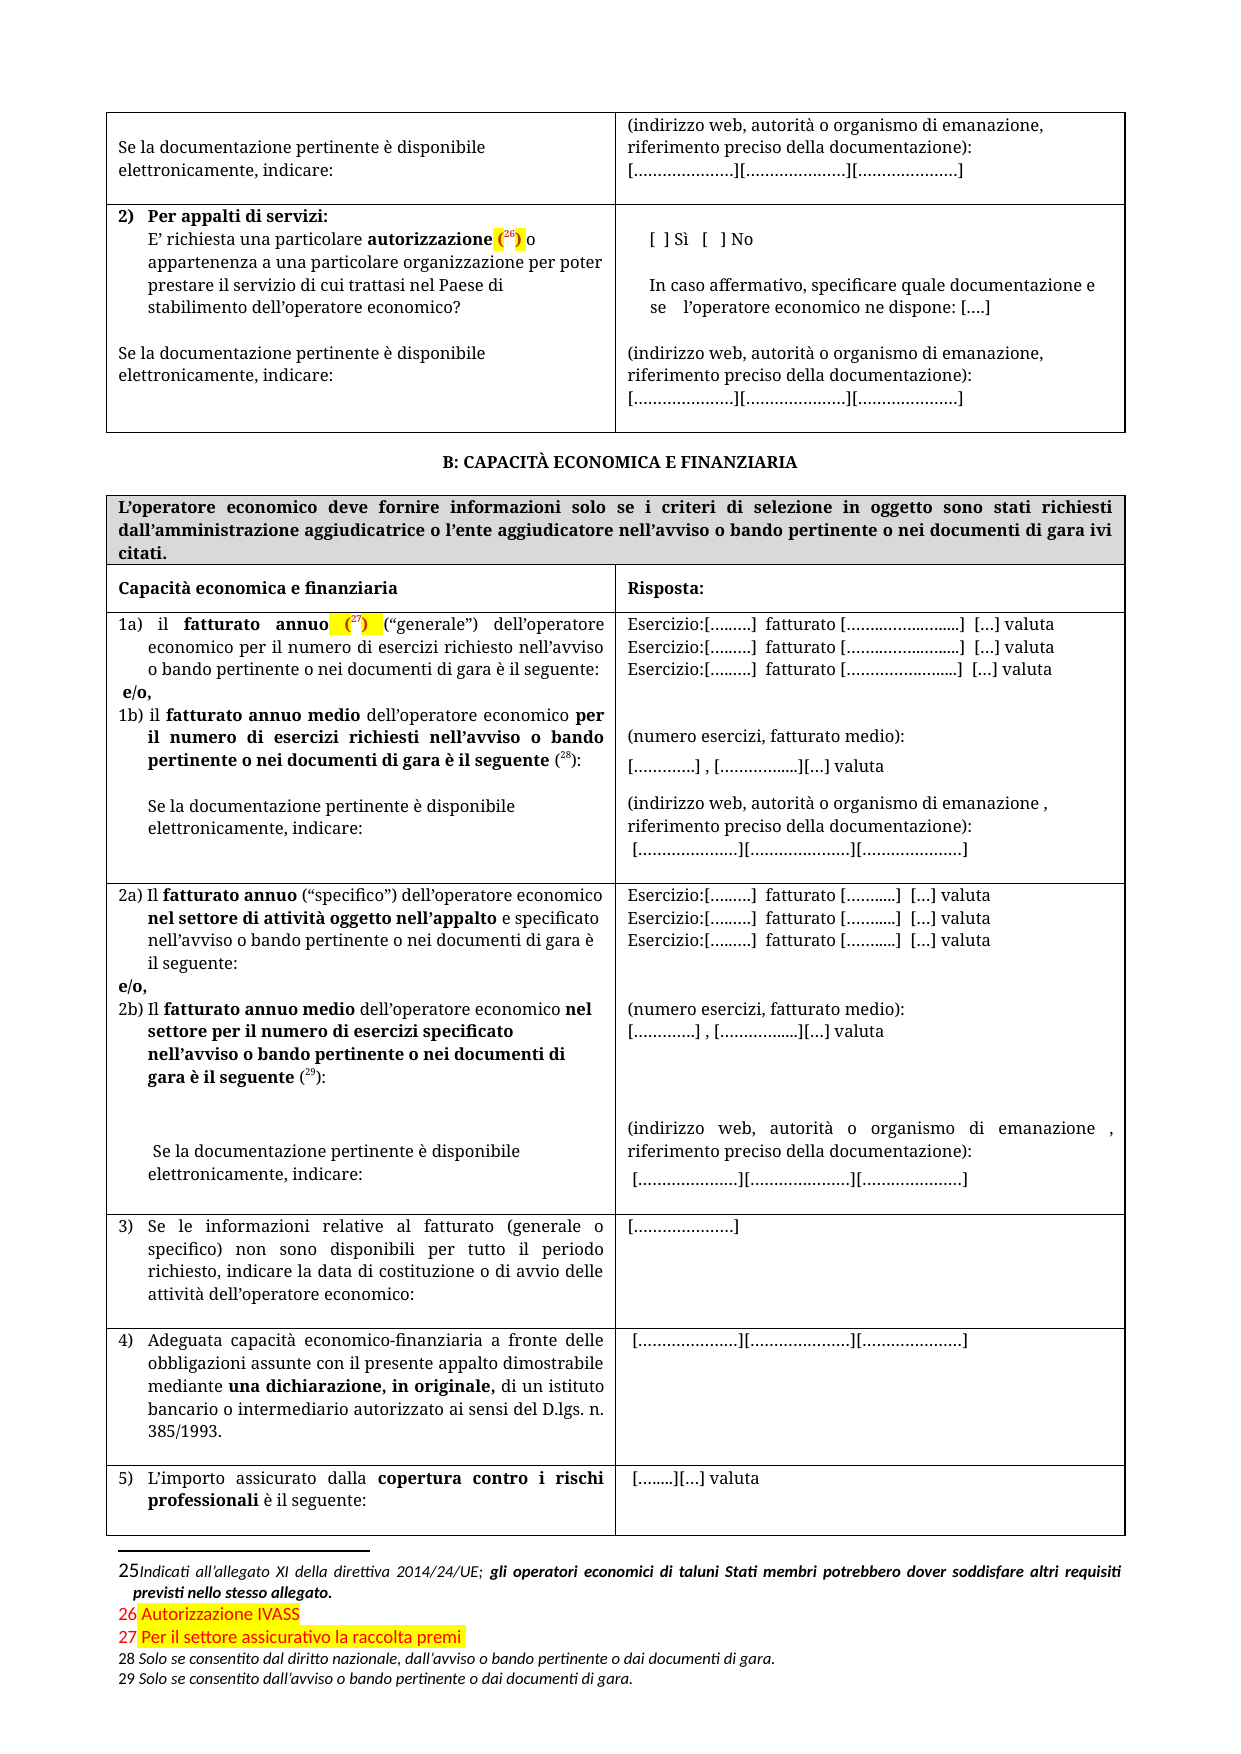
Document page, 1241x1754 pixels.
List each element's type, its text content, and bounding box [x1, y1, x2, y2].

table_cell [ ] Sì [ ] No In caso affermativo, specificare quale documentazione e se l’operatore economico ne dispone: [….] (indirizzo web, autorità o organismo di emanazione, riferimento preciso della documentazione): […………………][…………………][…………………] [616, 205, 1124, 432]
text B: CAPACITÀ ECONOMICA E FINANZIARIA [118, 451, 1122, 474]
table_cell 2a) Il fatturato annuo (“specifico”) dell’operatore economico nel settore di attività oggetto nell’appalto e specificato nell’avviso o bando pertinente o nei documenti di gara è il seguente: e/o, 2b) Il fatturato annuo medio dell’operatore economico nel settore per il numero di esercizi specificato nell’avviso o bando pertinente o nei documenti di gara è il seguente (): Se la documentazione pertinente è disponibile elettronicamente, indicare: [107, 884, 615, 1213]
table_cell Per appalti di servizi: E’ richiesta una particolare autorizzazione () o appartenenza a una particolare organizzazione per poter prestare il servizio di cui trattasi nel Paese di stabilimento dell’operatore economico? Se la documentazione pertinente è disponibile elettronicamente, indicare: [107, 205, 615, 432]
table_cell (indirizzo web, autorità o organismo di emanazione, riferimento preciso della documentazione): […………………][…………………][…………………] [616, 113, 1124, 204]
table_cell […………………][…………………][…………………] [616, 1329, 1124, 1465]
table_cell Esercizio:[…..….] fatturato [……..……...….....] […] valuta Esercizio:[…..….] fatturato [……..……...….....] […] valuta Esercizio:[…..….] fatturato […………….….....] […] valuta (numero esercizi, fatturato medio): [………….] , [………….....][…] valuta (indirizzo web, autorità o organismo di emanazione , riferimento preciso della documentazione): […………………][…………………][…………………] [616, 613, 1124, 883]
table_cell Adeguata capacità economico-finanziaria a fronte delle obbligazioni assunte con il presente appalto dimostrabile mediante una dichiarazione, in originale, di un istituto bancario o intermediario autorizzato ai sensi del D.lgs. n. 385/1993. [107, 1329, 615, 1465]
table_cell L’importo assicurato dalla copertura contro i rischi professionali è il seguente: [107, 1466, 615, 1534]
table_cell Capacità economica e finanziaria [107, 565, 615, 612]
table_cell 1a) il fatturato annuo () (“generale”) dell’operatore economico per il numero di esercizi richiesto nell’avviso o bando pertinente o nei documenti di gara è il seguente: e/o, 1b) il fatturato annuo medio dell’operatore economico per il numero di esercizi richiesti nell’avviso o bando pertinente o nei documenti di gara è il seguente (): Se la documentazione pertinente è disponibile elettronicamente, indicare: [107, 613, 615, 883]
table_cell Risposta: [616, 565, 1124, 612]
table_cell Esercizio:[…..….] fatturato […….....] […] valuta Esercizio:[…..….] fatturato […….....] […] valuta Esercizio:[…..….] fatturato […….....] […] valuta (numero esercizi, fatturato medio): [………….] , [………….....][…] valuta (indirizzo web, autorità o organismo di emanazione , riferimento preciso della documentazione): […………………][…………………][…………………] [616, 884, 1124, 1213]
table_cell [….....][…] valuta [616, 1466, 1124, 1534]
table_cell Se le informazioni relative al fatturato (generale o specifico) non sono disponibili per tutto il periodo richiesto, indicare la data di costituzione o di avvio delle attività dell’operatore economico: [107, 1215, 615, 1328]
table_cell […………………] [616, 1215, 1124, 1328]
table_cell Iscrizione in un registro commerciale () o professionale tenuto nello Stato membro di stabilimento (): Se la documentazione pertinente è disponibile elettronicamente, indicare: [107, 113, 615, 204]
